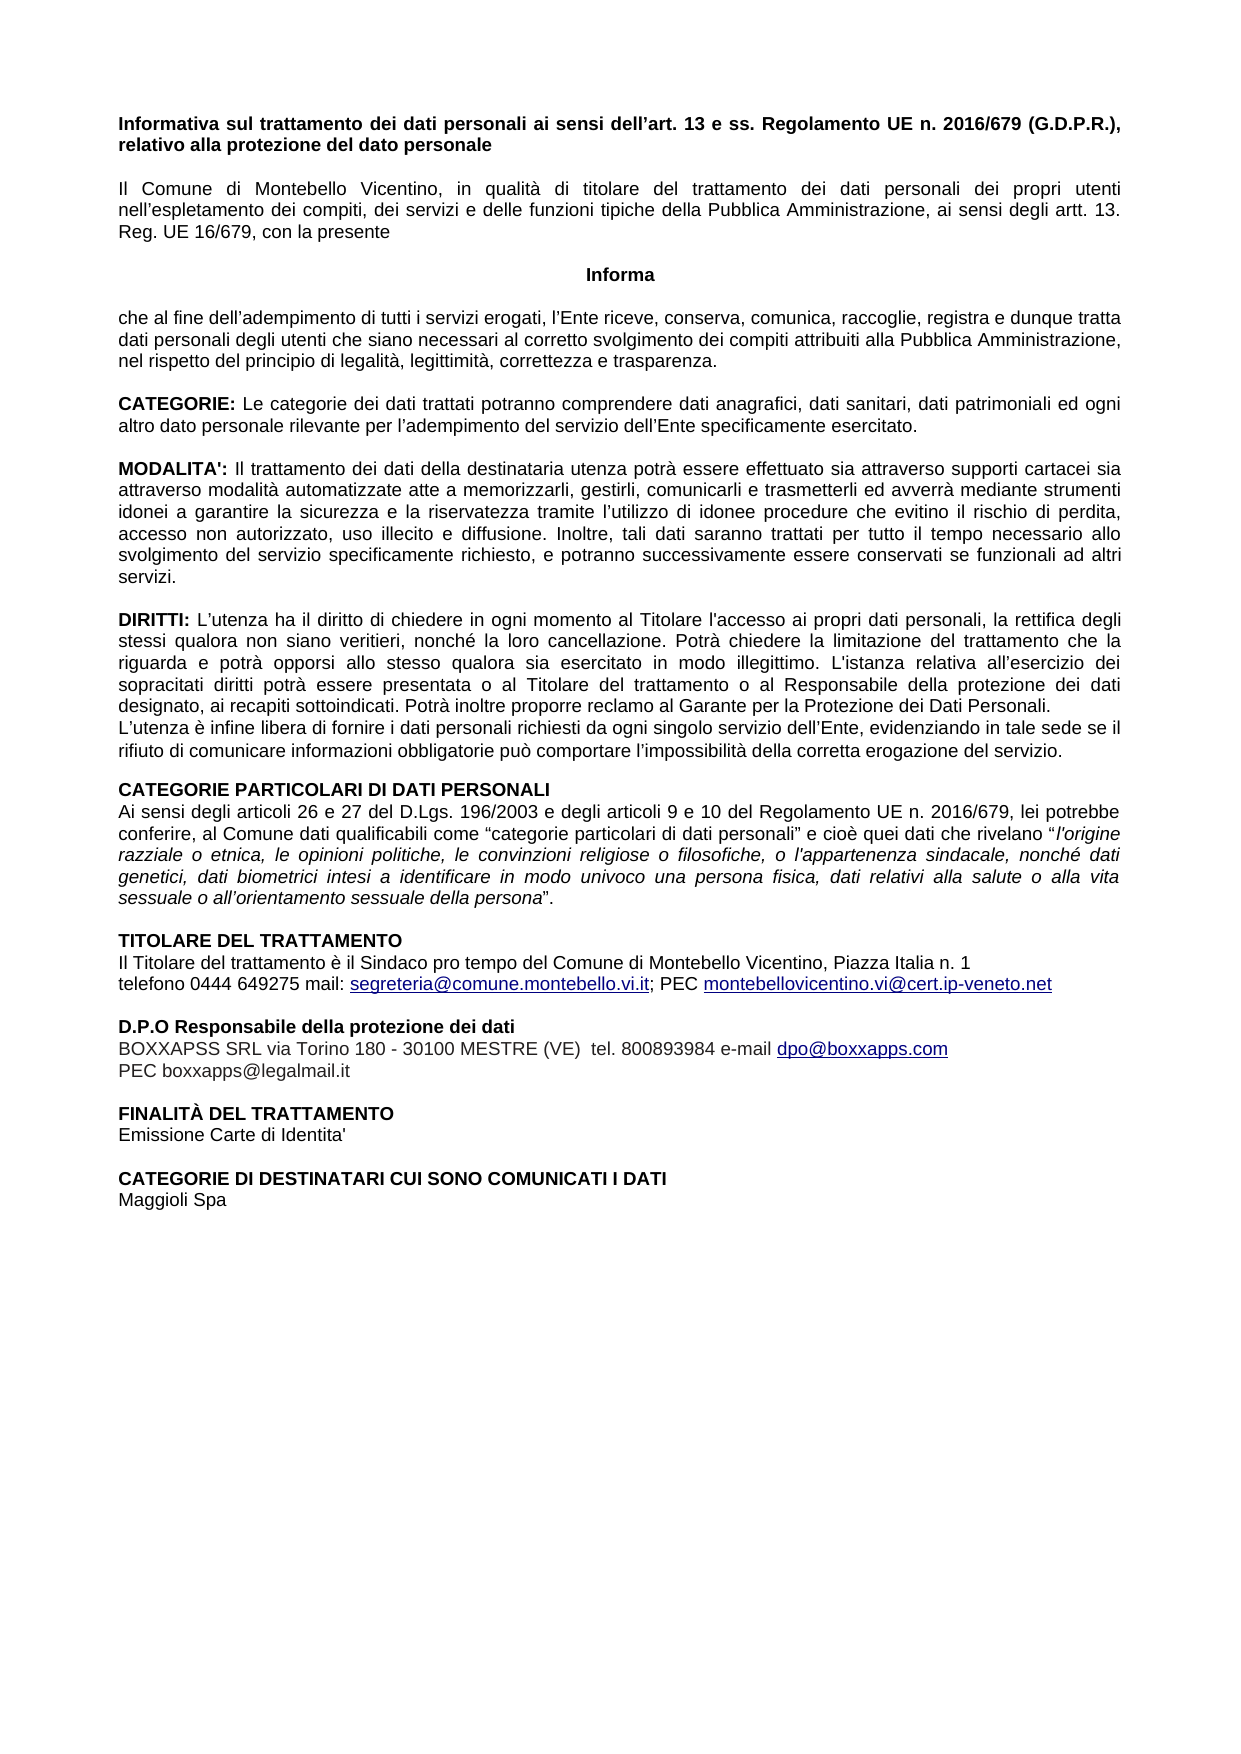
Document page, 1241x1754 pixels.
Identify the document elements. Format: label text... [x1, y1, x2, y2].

text TITOLARE DEL TRATTAMENTO [118, 930, 1122, 952]
text BOXXAPSS SRL via Torino 180 - 30100 MESTRE (VE) tel. 800893984 e-mail dpo@boxxapps.com [118, 1038, 1122, 1059]
text telefono 0444 649275 mail: segreteria@comune.montebello.vi.it; PEC montebellovicentino.vi@cert.ip-veneto.net [118, 973, 1122, 995]
text Il Titolare del trattamento è il Sindaco pro tempo del Comune di Montebello Vicentino, Piazza Italia n. 1 [118, 952, 1122, 973]
text Emissione Carte di Identita' [118, 1124, 1122, 1146]
text CATEGORIE PARTICOLARI DI DATI PERSONALI [118, 779, 1122, 801]
text CATEGORIE: Le categorie dei dati trattati potranno comprendere dati anagrafici, dati sanitari, dati patrimoniali ed ogni altro dato personale rilevante per l’adempimento del servizio dell’Ente specificamente esercitato. [118, 393, 1122, 436]
text FINALITÀ DEL TRATTAMENTO [118, 1103, 1122, 1124]
text L’utenza è infine libera di fornire i dati personali richiesti da ogni singolo servizio dell’Ente, evidenziando in tale sede se il rifiuto di comunicare informazioni obbligatorie può comportare l’impossibilità della corretta erogazione del servizio. [118, 716, 1122, 761]
text Maggioli Spa [118, 1189, 1122, 1210]
text DIRITTI: L’utenza ha il diritto di chiedere in ogni momento al Titolare l'accesso ai propri dati personali, la rettifica degli stessi qualora non siano veritieri, nonché la loro cancellazione. Potrà chiedere la limitazione del trattamento che la riguarda e potrà opporsi allo stesso qualora sia esercitato in modo illegittimo. L'istanza relativa all’esercizio dei sopracitati diritti potrà essere presentata o al Titolare del trattamento o al Responsabile della protezione dei dati designato, ai recapiti sottoindicati. Potrà inoltre proporre reclamo al Garante per la Protezione dei Dati Personali. [118, 609, 1122, 716]
text PEC boxxapps@legalmail.it [118, 1059, 1122, 1081]
text Il Comune di Montebello Vicentino, in qualità di titolare del trattamento dei dati personali dei propri utenti nell’espletamento dei compiti, dei servizi e delle funzioni tipiche della Pubblica Amministrazione, ai sensi degli artt. 13. Reg. UE 16/679, con la presente [118, 177, 1122, 242]
text che al fine dell’adempimento di tutti i servizi erogati, l’Ente riceve, conserva, comunica, raccoglie, registra e dunque tratta dati personali degli utenti che siano necessari al corretto svolgimento dei compiti attribuiti alla Pubblica Amministrazione, nel rispetto del principio di legalità, legittimità, correttezza e trasparenza. [118, 307, 1122, 371]
text CATEGORIE DI DESTINATARI CUI SONO COMUNICATI I DATI [118, 1167, 1122, 1189]
text D.P.O Responsabile della protezione dei dati [118, 1016, 1122, 1038]
text Informativa sul trattamento dei dati personali ai sensi dell’art. 13 e ss. Regolamento UE n. 2016/679 (G.D.P.R.), relativo alla protezione del dato personale [118, 113, 1122, 156]
text Ai sensi degli articoli 26 e 27 del D.Lgs. 196/2003 e degli articoli 9 e 10 del Regolamento UE n. 2016/679, lei potrebbe conferire, al Comune dati qualificabili come “categorie particolari di dati personali” e cioè quei dati che rivelano “l'origine razziale o etnica, le opinioni politiche, le convinzioni religiose o filosofiche, o l'appartenenza sindacale, nonché dati genetici, dati biometrici intesi a identificare in modo univoco una persona fisica, dati relativi alla salute o alla vita sessuale o all’orientamento sessuale della persona”. [118, 801, 1122, 908]
text Informa [118, 264, 1122, 285]
text MODALITA': Il trattamento dei dati della destinataria utenza potrà essere effettuato sia attraverso supporti cartacei sia attraverso modalità automatizzate atte a memorizzarli, gestirli, comunicarli e trasmetterli ed avverrà mediante strumenti idonei a garantire la sicurezza e la riservatezza tramite l’utilizzo di idonee procedure che evitino il rischio di perdita, accesso non autorizzato, uso illecito e diffusione. Inoltre, tali dati saranno trattati per tutto il tempo necessario allo svolgimento del servizio specificamente richiesto, e potranno successivamente essere conservati se funzionali ad altri servizi. [118, 458, 1122, 587]
